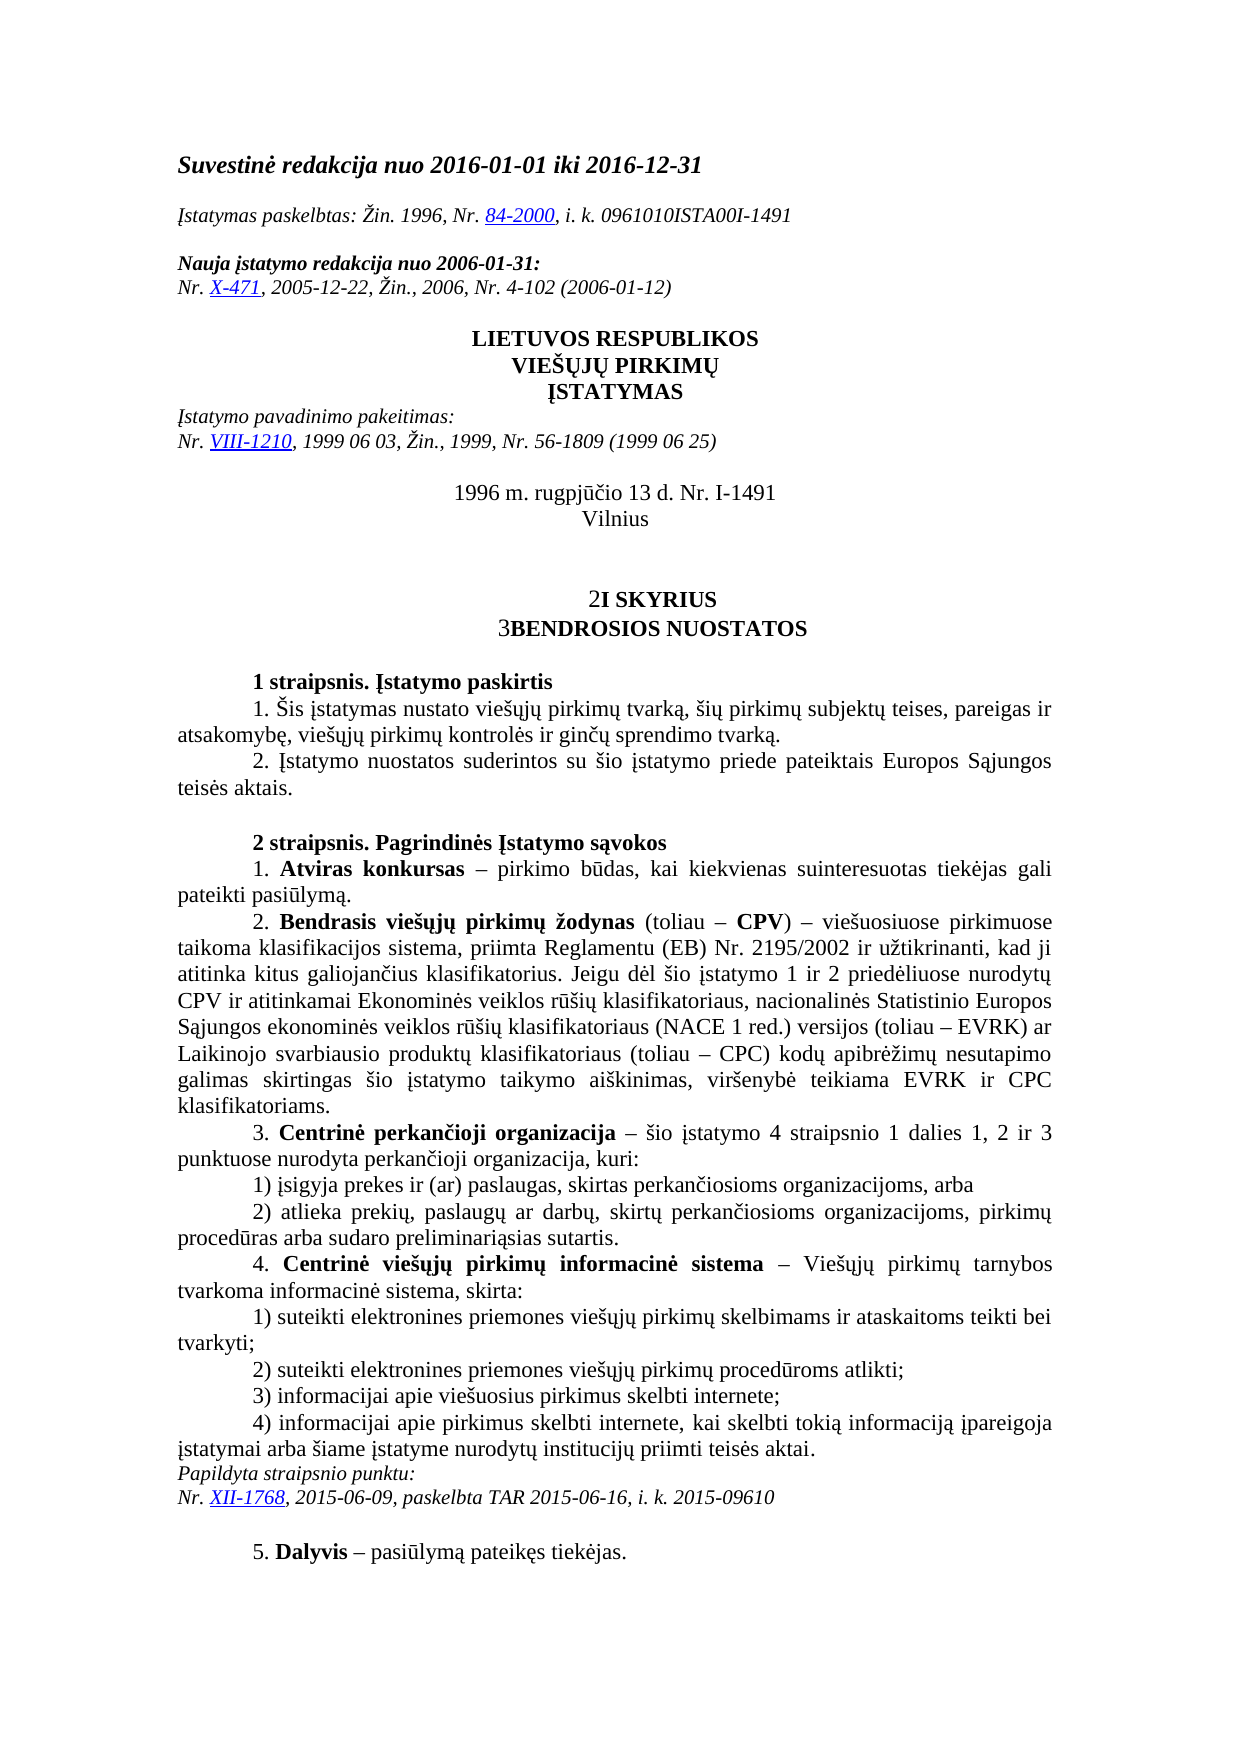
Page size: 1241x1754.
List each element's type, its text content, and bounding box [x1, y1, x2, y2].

text Įstatymas paskelbtas: Žin. 1996, Nr. 84-2000, i. k. 0961010ISTA00I-1491 [177, 203, 1053, 227]
text 1) įsigyja prekes ir (ar) paslaugas, skirtas perkančiosioms organizacijoms, arba [177, 1171, 1053, 1198]
text Nr. X-471, 2005-12-22, Žin., 2006, Nr. 4-102 (2006-01-12) [177, 275, 1053, 299]
text Vilnius [177, 505, 1053, 532]
text VIEŠŲJŲ PIRKIMŲ [177, 352, 1053, 378]
text Nauja įstatymo redakcija nuo 2006-01-31: [177, 251, 1053, 275]
text 1) suteikti elektronines priemones viešųjų pirkimų skelbimams ir ataskaitoms teikti bei tvarkyti; [177, 1303, 1053, 1356]
subtitle BENDROSIOS NUOSTATOS [177, 613, 1053, 642]
subtitle ĮSTATYMAS [177, 378, 1053, 404]
text Įstatymo pavadinimo pakeitimas: [177, 404, 1053, 428]
text 2) suteikti elektronines priemones viešųjų pirkimų procedūroms atlikti; [177, 1356, 1053, 1382]
text 1. Šis įstatymas nustato viešųjų pirkimų tvarką, šių pirkimų subjektų teises, pareigas ir atsakomybę, viešųjų pirkimų kontrolės ir ginčų sprendimo tvarką. [177, 694, 1053, 747]
text 5. Dalyvis – pasiūlymą pateikęs tiekėjas. [177, 1538, 1053, 1564]
text Nr. XII-1768, 2015-06-09, paskelbta TAR 2015-06-16, i. k. 2015-09610 [177, 1485, 1053, 1509]
text 4. Centrinė viešųjų pirkimų informacinė sistema – Viešųjų pirkimų tarnybos tvarkoma informacinė sistema, skirta: [177, 1250, 1053, 1303]
text LIETUVOS RESPUBLIKOS [177, 325, 1053, 352]
text 1. Atviras konkursas – pirkimo būdas, kai kiekvienas suinteresuotas tiekėjas gali pateikti pasiūlymą. [177, 855, 1053, 908]
text 2. Įstatymo nuostatos suderintos su šio įstatymo priede pateiktais Europos Sąjungos teisės aktais. [177, 747, 1053, 800]
subtitle I SKYRIUS [177, 584, 1053, 613]
text Suvestinė redakcija nuo 2016-01-01 iki 2016-12-31 [177, 150, 1053, 179]
text 2) atlieka prekių, paslaugų ar darbų, skirtų perkančiosioms organizacijoms, pirkimų procedūras arba sudaro preliminariąsias sutartis. [177, 1198, 1053, 1250]
text Papildyta straipsnio punktu: [177, 1461, 1053, 1485]
text 3. Centrinė perkančioji organizacija – šio įstatymo 4 straipsnio 1 dalies 1, 2 ir 3 punktuose nurodyta perkančioji organizacija, kuri: [177, 1119, 1053, 1171]
text 2 straipsnis. Pagrindinės Įstatymo sąvokos [177, 829, 1053, 855]
text 2. Bendrasis viešųjų pirkimų žodynas (toliau – CPV) – viešuosiuose pirkimuose taikoma klasifikacijos sistema, priimta Reglamentu (EB) Nr. 2195/2002 ir užtikrinanti, kad ji atitinka kitus galiojančius klasifikatorius. Jeigu dėl šio įstatymo 1 ir 2 priedėliuose nurodytų CPV ir atitinkamai Ekonominės veiklos rūšių klasifikatoriaus, nacionalinės Statistinio Europos Sąjungos ekonominės veiklos rūšių klasifikatoriaus (NACE 1 red.) versijos (toliau – EVRK) ar Laikinojo svarbiausio produktų klasifikatoriaus (toliau – CPC) kodų apibrėžimų nesutapimo galimas skirtingas šio įstatymo taikymo aiškinimas, viršenybė teikiama EVRK ir CPC klasifikatoriams. [177, 908, 1053, 1119]
text 3) informacijai apie viešuosius pirkimus skelbti internete; [177, 1382, 1053, 1408]
text Nr. VIII-1210, 1999 06 03, Žin., 1999, Nr. 56-1809 (1999 06 25) [177, 428, 1053, 453]
text 1 straipsnis. Įstatymo paskirtis [177, 668, 1053, 694]
text 4) informacijai apie pirkimus skelbti internete, kai skelbti tokią informaciją įpareigoja įstatymai arba šiame įstatyme nurodytų institucijų priimti teisės aktai. [177, 1408, 1053, 1461]
text 1996 m. rugpjūčio 13 d. Nr. I-1491 [177, 479, 1053, 505]
